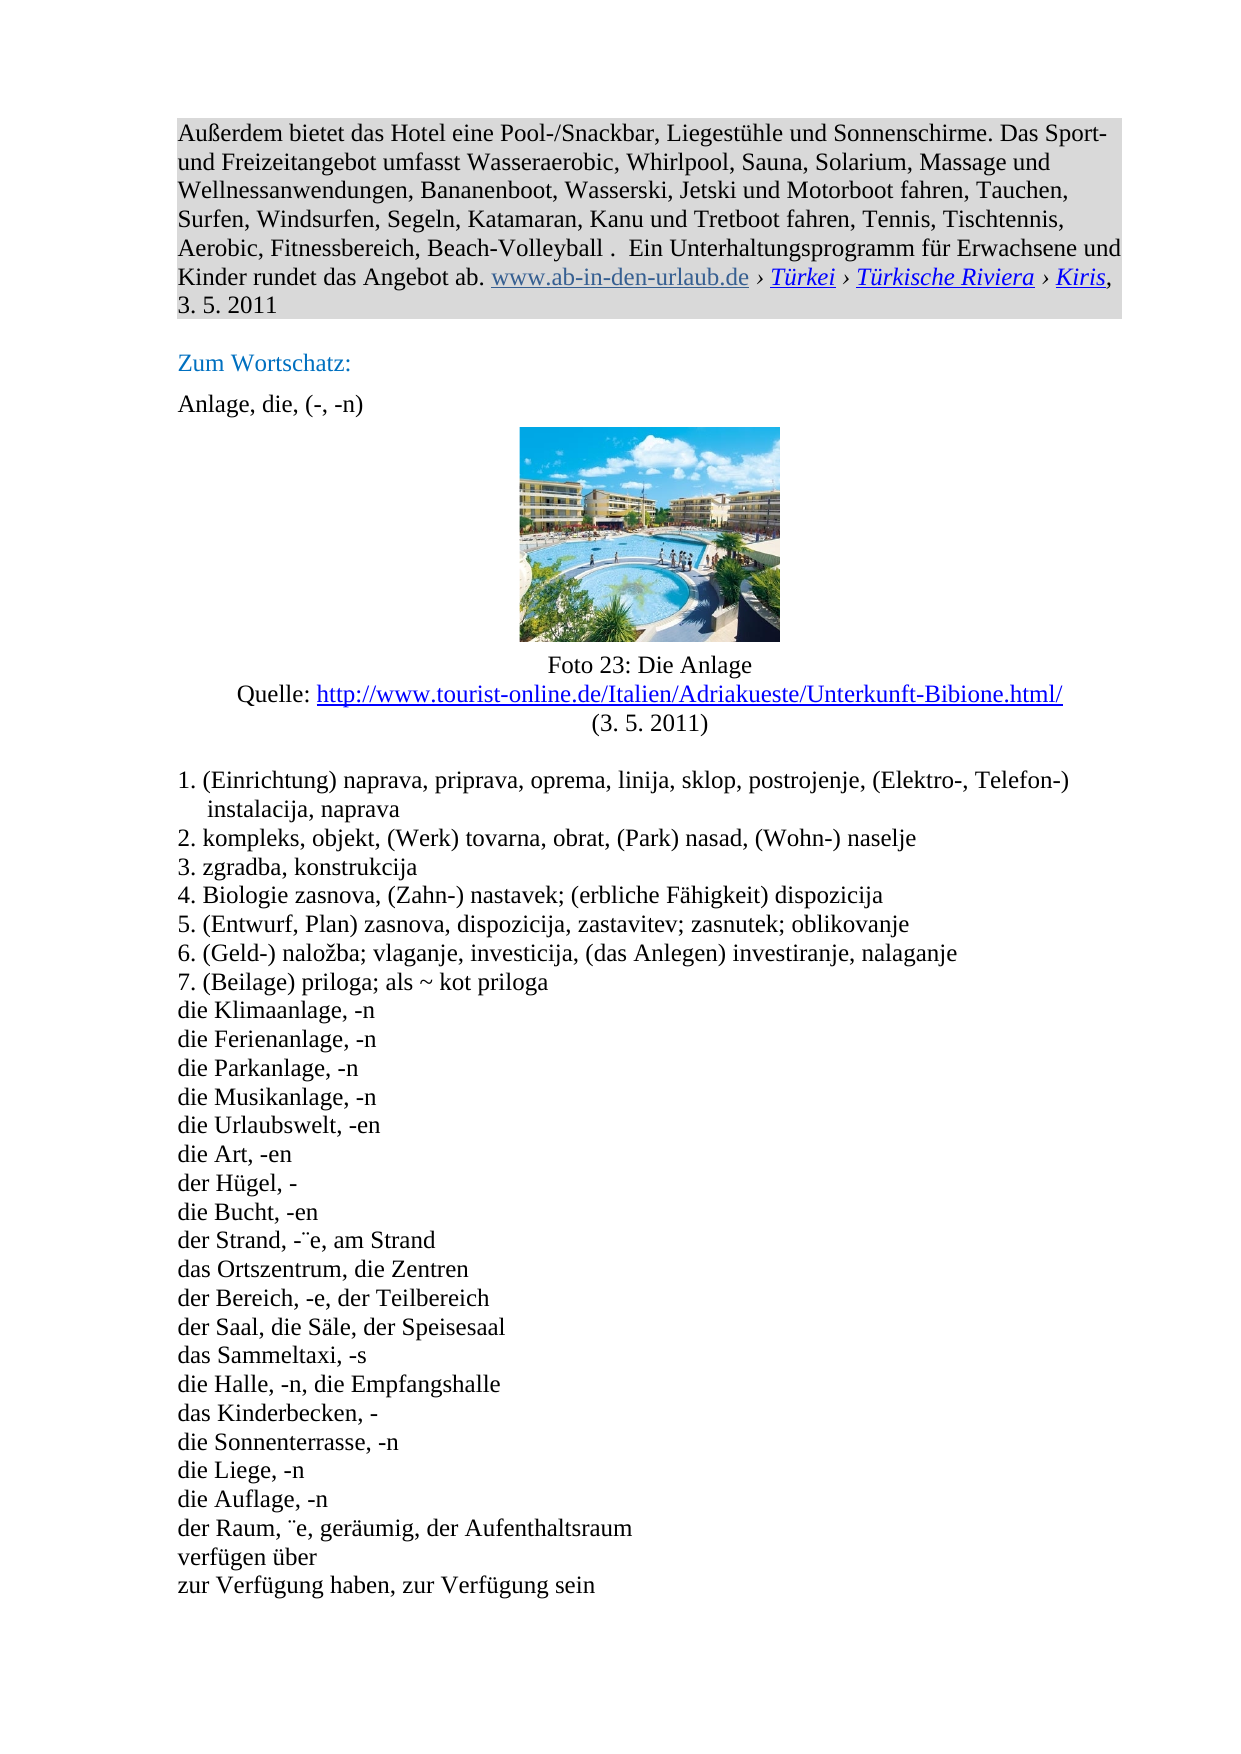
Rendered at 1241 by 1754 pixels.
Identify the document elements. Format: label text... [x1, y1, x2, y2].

text 7. (Beilage) priloga; als ~ kot priloga [177, 967, 1122, 996]
text Zum Wortschatz: [177, 348, 1122, 377]
text das Sammeltaxi, -s [177, 1341, 1122, 1369]
text die Liege, -n [177, 1456, 1122, 1484]
text die Bucht, -en [177, 1197, 1122, 1226]
text Foto 23: Die Anlage Quelle: http://www.tourist-online.de/Italien/Adriakueste/Unterkunft-Bibione.html/ [177, 651, 1122, 708]
picture [519, 427, 780, 642]
text 6. (Geld-) naložba; vlaganje, investicija, (das Anlegen) investiranje, nalaganje [177, 938, 1122, 967]
text die Halle, -n, die Empfangshalle [177, 1369, 1122, 1398]
text das Ortszentrum, die Zentren [177, 1254, 1122, 1283]
text 3. zgradba, konstrukcija [177, 852, 1122, 881]
text die Sonnenterrasse, -n [177, 1427, 1122, 1456]
text 4. Biologie zasnova, (Zahn-) nastavek; (erbliche Fähigkeit) dispozicija [177, 881, 1122, 909]
text die Musikanlage, -n [177, 1082, 1122, 1111]
text die Parkanlage, -n [177, 1053, 1122, 1082]
text der Strand, -¨e, am Strand [177, 1226, 1122, 1254]
text der Saal, die Säle, der Speisesaal [177, 1312, 1122, 1341]
text die Art, -en [177, 1139, 1122, 1168]
text zur Verfügung haben, zur Verfügung sein [177, 1571, 1122, 1599]
text verfügen über [177, 1542, 1122, 1571]
text die Urlaubswelt, -en [177, 1111, 1122, 1139]
text die Ferienanlage, -n [177, 1024, 1122, 1053]
text 5. (Entwurf, Plan) zasnova, dispozicija, zastavitev; zasnutek; oblikovanje [177, 909, 1122, 938]
text der Bereich, -e, der Teilbereich [177, 1283, 1122, 1312]
text das Kinderbecken, - [177, 1398, 1122, 1427]
text der Raum, ¨e, geräumig, der Aufenthaltsraum [177, 1513, 1122, 1542]
text die Klimaanlage, -n [177, 996, 1122, 1024]
text der Hügel, - [177, 1168, 1122, 1197]
text 2. kompleks, objekt, (Werk) tovarna, obrat, (Park) nasad, (Wohn-) naselje [177, 823, 1122, 852]
text Außerdem bietet das Hotel eine Pool-/Snackbar, Liegestühle und Sonnenschirme. Das Sport- und Freizeitangebot umfasst Wasseraerobic, Whirlpool, Sauna, Solarium, Massage und Wellnessanwendungen, Bananenboot, Wasserski, Jetski und Motorboot fahren, Tauchen, Surfen, Windsurfen, Segeln, Katamaran, Kanu und Tretboot fahren, Tennis, Tischtennis, Aerobic, Fitnessbereich, Beach-Volleyball . Ein Unterhaltungsprogramm für Erwachsene und Kinder rundet das Angebot ab. www.ab-in-den-urlaub.de › Türkei › Türkische Riviera › Kiris, 3. 5. 2011 [177, 118, 1122, 319]
text 1. (Einrichtung) naprava, priprava, oprema, linija, sklop, postrojenje, (Elektro-, Telefon-) instalacija, naprava [177, 766, 1122, 823]
text (3. 5. 2011) [177, 708, 1122, 737]
text die Auflage, -n [177, 1484, 1122, 1513]
text Anlage, die, (-, -n) [177, 389, 1122, 418]
